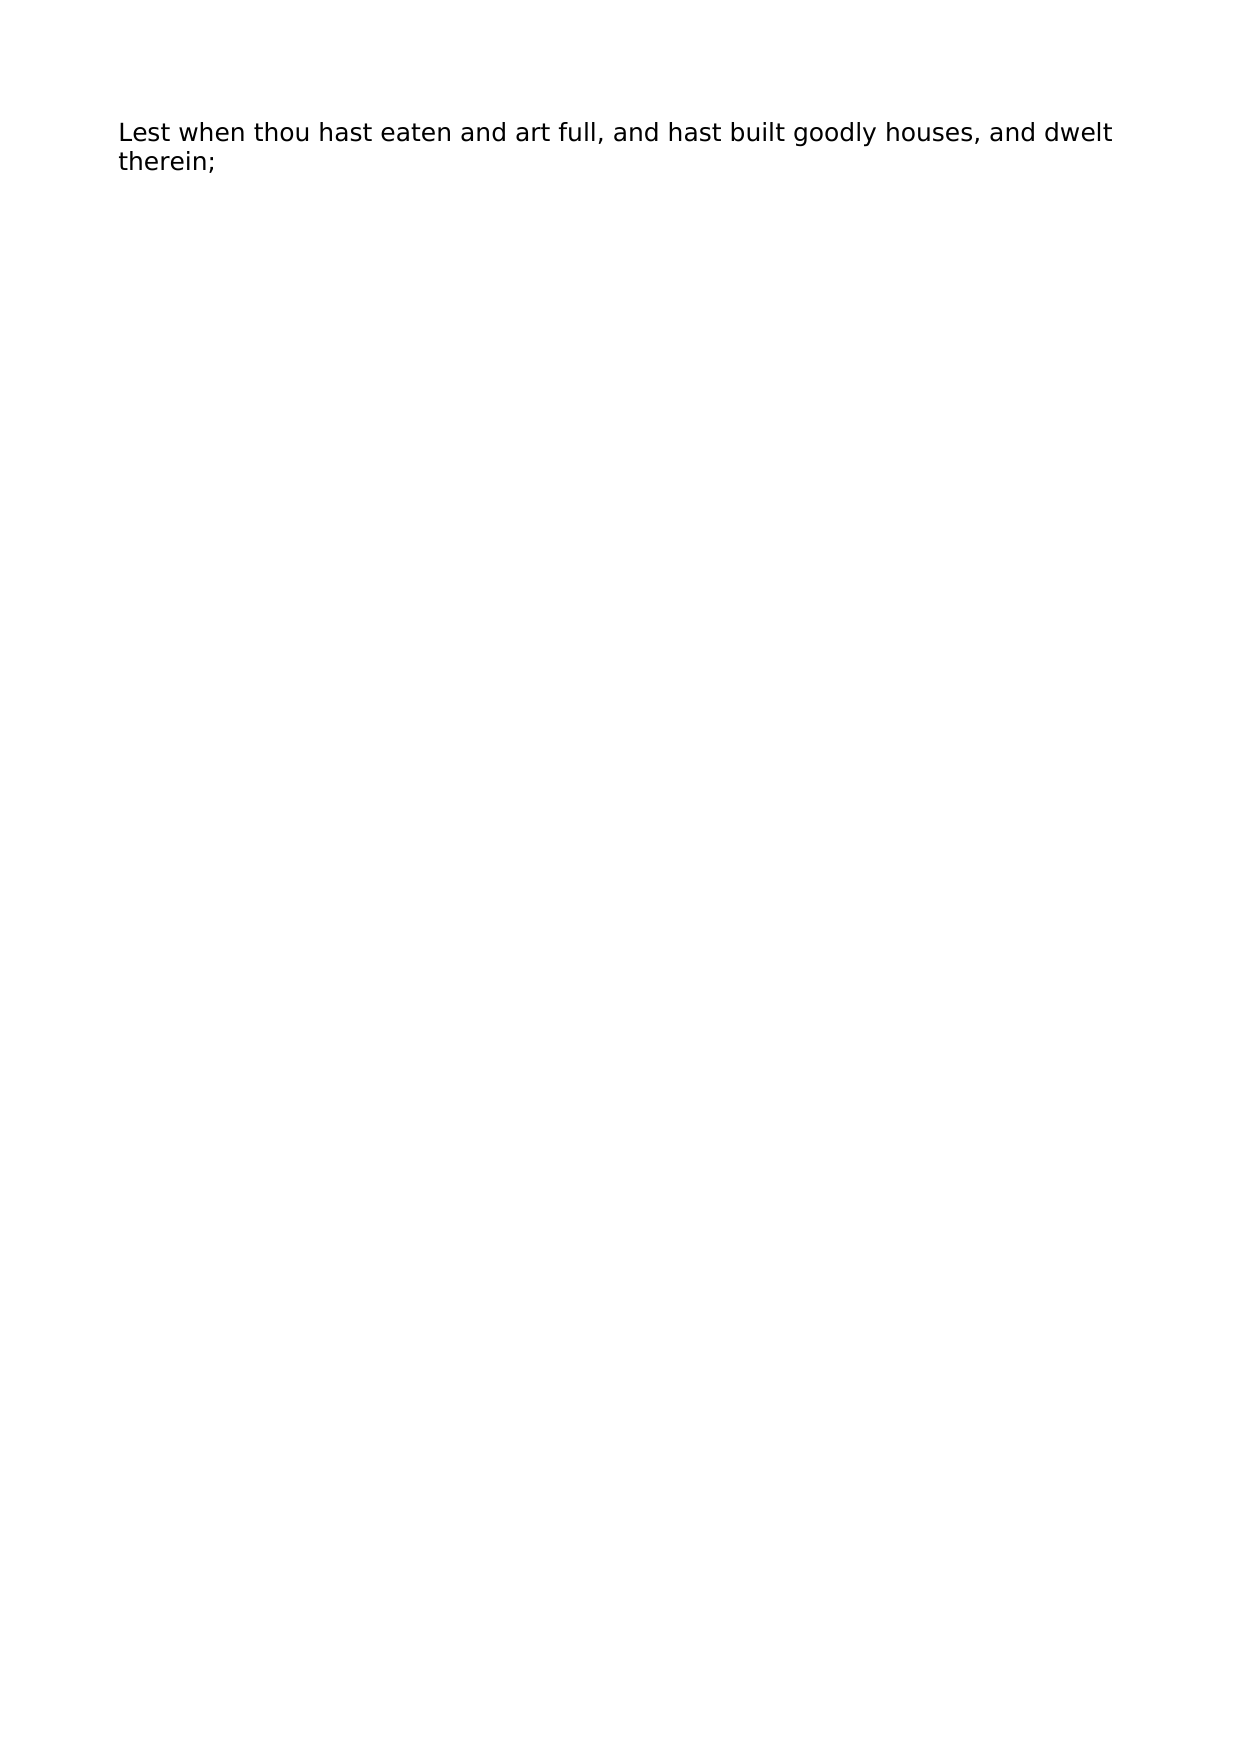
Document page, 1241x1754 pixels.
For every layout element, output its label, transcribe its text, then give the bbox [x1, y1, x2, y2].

text Lest when thou hast eaten and art full, and hast built goodly houses, and dwelt therein; [118, 118, 1122, 176]
